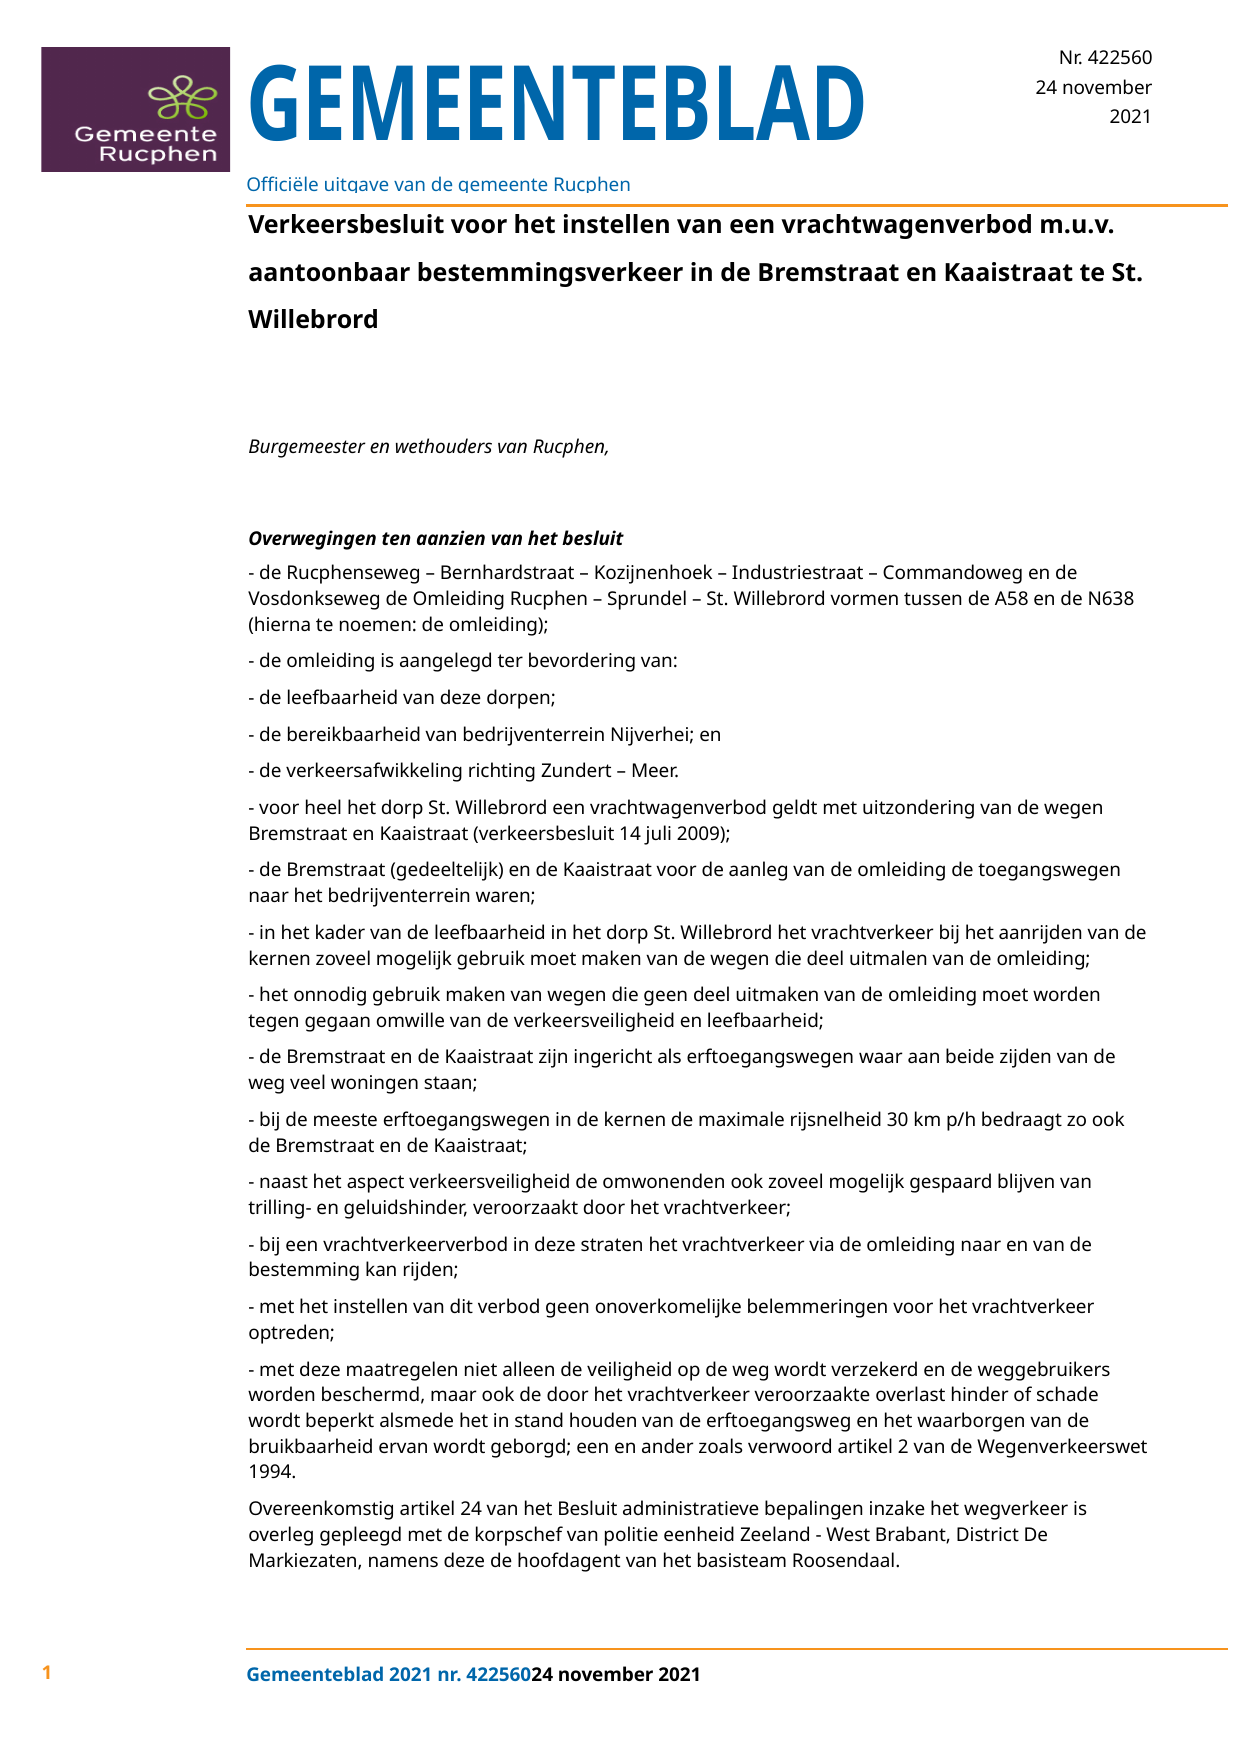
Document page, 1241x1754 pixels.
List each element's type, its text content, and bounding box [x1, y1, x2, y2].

text - bij de meeste erftoegangswegen in de kernen de maximale rijsnelheid 30 km p/h bedraagt zo ook de Bremstraat en de Kaaistraat; [248, 1106, 1152, 1158]
text - de Rucphenseweg – Bernhardstraat – Kozijnenhoek – Industriestraat – Commandoweg en de Vosdonkseweg de Omleiding Rucphen – Sprundel – St. Willebrord vormen tussen de A58 en de N638 (hierna te noemen: de omleiding); [248, 559, 1152, 637]
text - de Bremstraat en de Kaaistraat zijn ingericht als erftoegangswegen waar aan beide zijden van de weg veel woningen staan; [248, 1044, 1152, 1095]
text - naast het aspect verkeersveiligheid de omwonenden ook zoveel mogelijk gespaard blijven van trilling- en geluidshinder, veroorzaakt door het vrachtverkeer; [248, 1168, 1152, 1220]
text Verkeersbesluit voor het instellen van een vrachtwagenverbod m.u.v. aantoonbaar bestemmingsverkeer in de Bremstraat en Kaaistraat te St. Willebrord [248, 207, 1152, 336]
text - met het instellen van dit verbod geen onoverkomelijke belemmeringen voor het vrachtverkeer optreden; [248, 1293, 1152, 1345]
text - de omleiding is aangelegd ter bevordering van: [248, 647, 1152, 673]
text - de bereikbaarheid van bedrijventerrein Nijverhei; en [248, 721, 1152, 747]
text Overeenkomstig artikel 24 van het Besluit administratieve bepalingen inzake het wegverkeer is overleg gepleegd met de korpschef van politie eenheid Zeeland - West Brabant, District De Markiezaten, namens deze de hoofdagent van het basisteam Roosendaal. [248, 1495, 1152, 1572]
text - bij een vrachtverkeerverbod in deze straten het vrachtverkeer via de omleiding naar en van de bestemming kan rijden; [248, 1231, 1152, 1282]
text Overwegingen ten aanzien van het besluit [248, 525, 1152, 551]
text - voor heel het dorp St. Willebrord een vrachtwagenverbod geldt met uitzondering van de wegen Bremstraat en Kaaistraat (verkeersbesluit 14 juli 2009); [248, 794, 1152, 846]
picture [41, 47, 231, 172]
text - het onnodig gebruik maken van wegen die geen deel uitmaken van de omleiding moet worden tegen gegaan omwille van de verkeersveiligheid en leefbaarheid; [248, 981, 1152, 1033]
text - de Bremstraat (gedeeltelijk) en de Kaaistraat voor de aanleg van de omleiding de toegangswegen naar het bedrijventerrein waren; [248, 857, 1152, 908]
text - de leefbaarheid van deze dorpen; [248, 684, 1152, 710]
text - met deze maatregelen niet alleen de veiligheid op de weg wordt verzekerd en de weggebruikers worden beschermd, maar ook de door het vrachtverkeer veroorzaakte overlast hinder of schade wordt beperkt alsmede het in stand houden van de erftoegangsweg en het waarborgen van de bruikbaarheid ervan wordt geborgd; een en ander zoals verwoord artikel 2 van de Wegenverkeerswet 1994. [248, 1356, 1152, 1484]
text - de verkeersafwikkeling richting Zundert – Meer. [248, 757, 1152, 783]
text Burgemeester en wethouders van Rucphen, [248, 433, 1152, 459]
text - in het kader van de leefbaarheid in het dorp St. Willebrord het vrachtverkeer bij het aanrijden van de kernen zoveel mogelijk gebruik moet maken van de wegen die deel uitmalen van de omleiding; [248, 919, 1152, 970]
